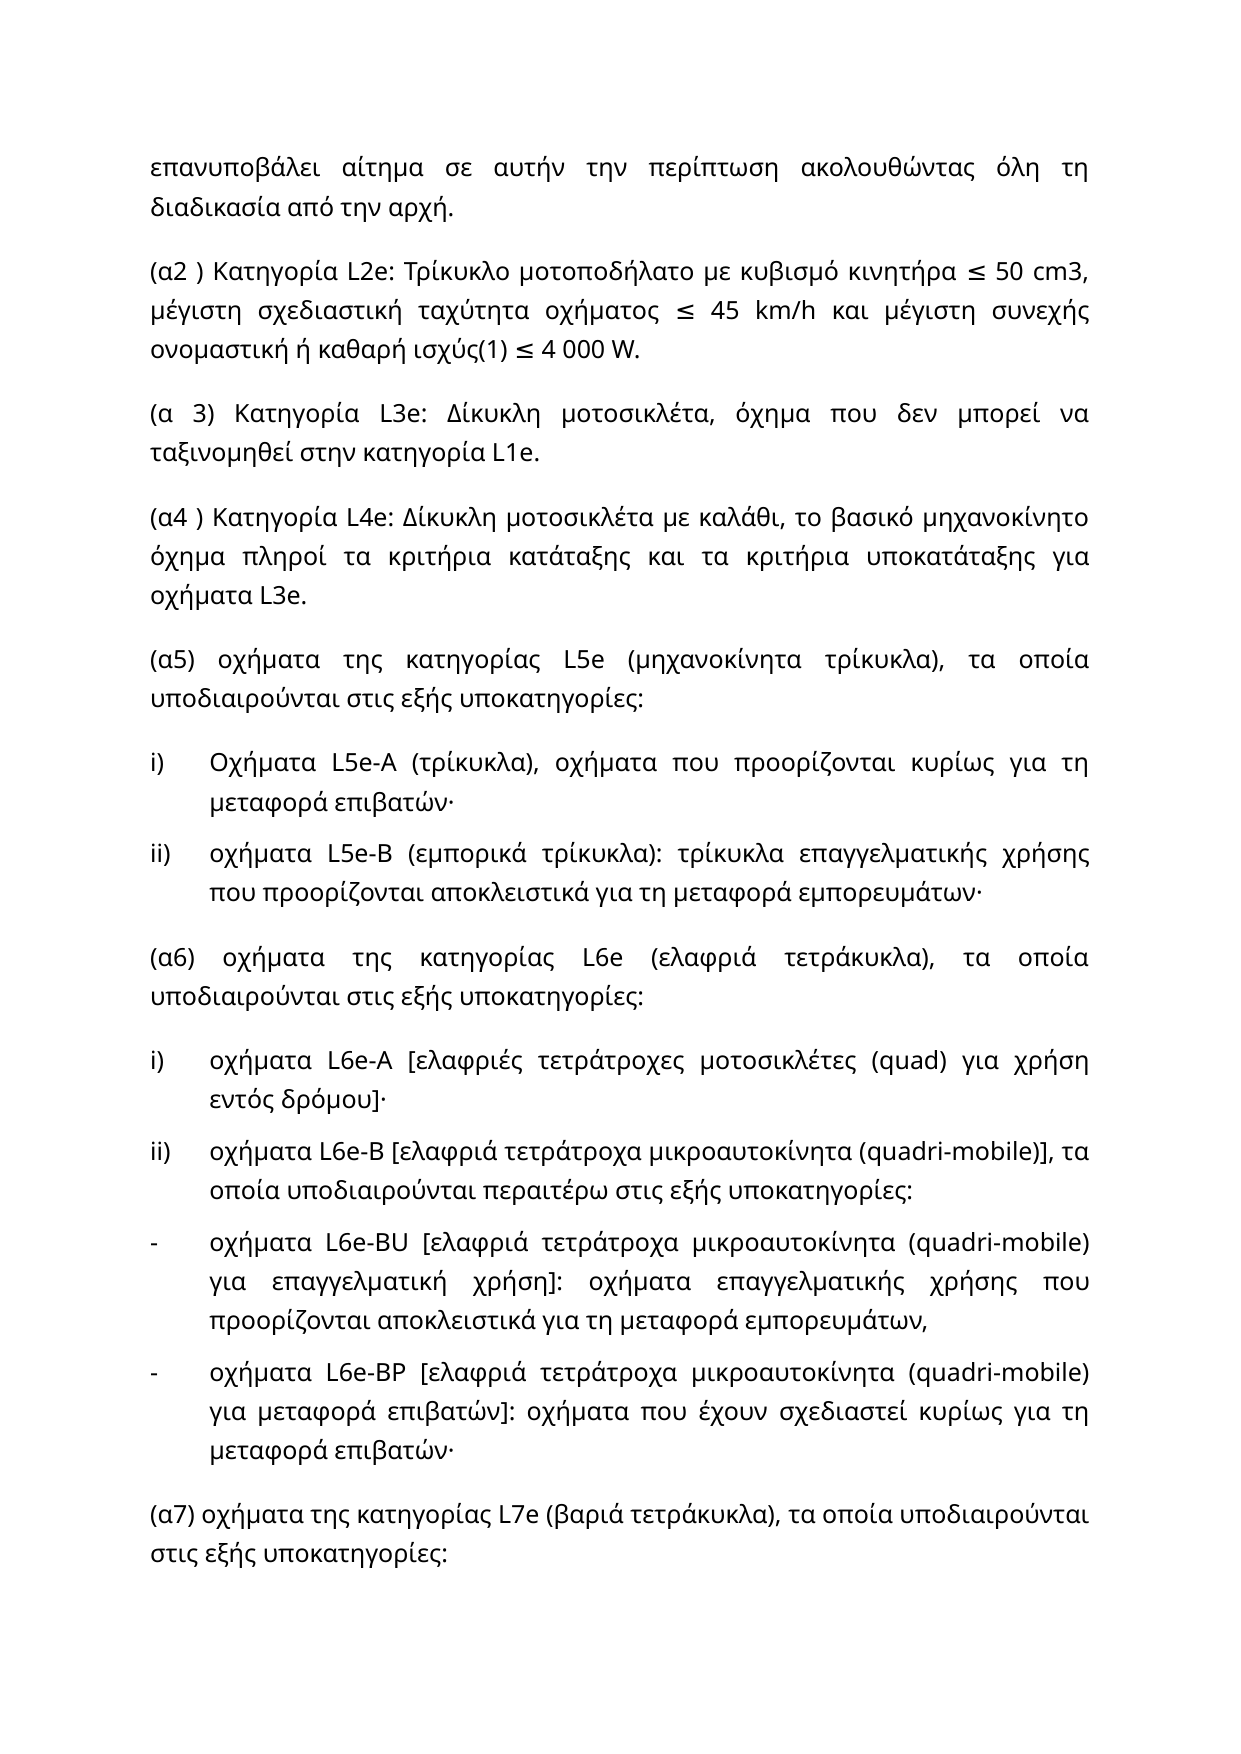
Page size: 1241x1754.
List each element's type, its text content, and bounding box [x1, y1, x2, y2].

text (α5) οχήματα της κατηγορίας L5e (μηχανοκίνητα τρίκυκλα), τα οποία υποδιαιρούνται στις εξής υποκατηγορίες: [150, 642, 1090, 715]
text (α 3) Κατηγορία L3e: Δίκυκλη μοτοσικλέτα, όχημα που δεν μπορεί να ταξινομηθεί στην κατηγορία L1e. [150, 396, 1090, 469]
list ii) οχήματα L5e-B (εμπορικά τρίκυκλα): τρίκυκλα επαγγελματικής χρήσης που προορίζονται αποκλειστικά για τη μεταφορά εμπορευμάτων· [150, 836, 1090, 909]
list i) οχήματα L6e-A [ελαφριές τετράτροχες μοτοσικλέτες (quad) για χρήση εντός δρόμου]· [150, 1042, 1090, 1116]
text (α7) οχήματα της κατηγορίας L7e (βαριά τετράκυκλα), τα οποία υποδιαιρούνται στις εξής υποκατηγορίες: [150, 1497, 1090, 1570]
text (α6) οχήματα της κατηγορίας L6e (ελαφριά τετράκυκλα), τα οποία υποδιαιρούνται στις εξής υποκατηγορίες: [150, 939, 1090, 1012]
list i) Οχήματα L5e-A (τρίκυκλα), οχήματα που προορίζονται κυρίως για τη μεταφορά επιβατών· [150, 745, 1090, 818]
text επανυποβάλει αίτημα σε αυτήν την περίπτωση ακολουθώντας όλη τη διαδικασία από την αρχή. [150, 150, 1090, 223]
list ii) οχήματα L6e-B [ελαφριά τετράτροχα μικροαυτοκίνητα (quadri-mobile)], τα οποία υποδιαιρούνται περαιτέρω στις εξής υποκατηγορίες: [150, 1133, 1090, 1207]
text (α2 ) Κατηγορία L2e: Τρίκυκλο μοτοποδήλατο με κυβισμό κινητήρα ≤ 50 cm3, μέγιστη σχεδιαστική ταχύτητα οχήματος ≤ 45 km/h και μέγιστη συνεχής ονομαστική ή καθαρή ισχύς(1) ≤ 4 000 W. [150, 253, 1090, 366]
list - οχήματα L6e-BU [ελαφριά τετράτροχα μικροαυτοκίνητα (quadri-mobile) για επαγγελματική χρήση]: οχήματα επαγγελματικής χρήσης που προορίζονται αποκλειστικά για τη μεταφορά εμπορευμάτων, [150, 1224, 1090, 1337]
list - οχήματα L6e-BP [ελαφριά τετράτροχα μικροαυτοκίνητα (quadri-mobile) για μεταφορά επιβατών]: οχήματα που έχουν σχεδιαστεί κυρίως για τη μεταφορά επιβατών· [150, 1354, 1090, 1467]
text (α4 ) Κατηγορία L4e: Δίκυκλη μοτοσικλέτα με καλάθι, το βασικό μηχανοκίνητο όχημα πληροί τα κριτήρια κατάταξης και τα κριτήρια υποκατάταξης για οχήματα L3e. [150, 499, 1090, 612]
